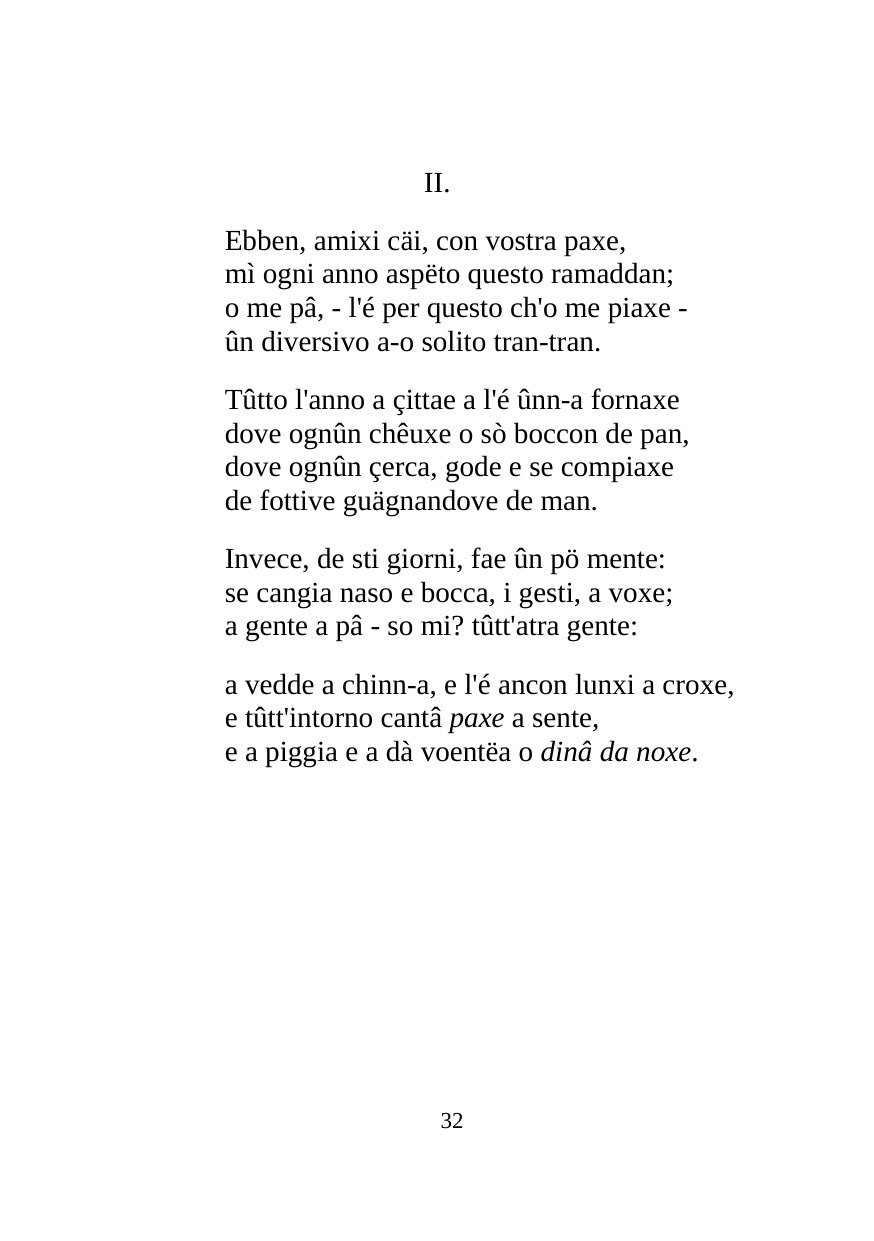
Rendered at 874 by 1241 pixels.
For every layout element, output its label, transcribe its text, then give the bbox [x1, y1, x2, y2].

text Ebben, amixi cäi, con vostra paxe, mì ogni anno aspëto questo ramaddan; o me pâ, - l'é per questo ch'o me piaxe - ûn diversivo a-o solito tran-tran. [224, 223, 768, 357]
text Invece, de sti giorni, fae ûn pö mente: se cangia naso e bocca, i gesti, a voxe; a gente a pâ - so mi? tûtt'atra gente: [224, 541, 768, 642]
subtitle II. [106, 165, 768, 198]
text a vedde a chinn-a, e l'é ancon lunxi a croxe, e tûtt'intorno cantâ paxe a sente, e a piggia e a dà voentëa o dinâ da noxe. [224, 667, 768, 768]
text Tûtto l'anno a çittae a l'é ûnn-a fornaxe dove ognûn chêuxe o sò boccon de pan, dove ognûn çerca, gode e se compiaxe de fottive guägnandove de man. [224, 382, 768, 516]
